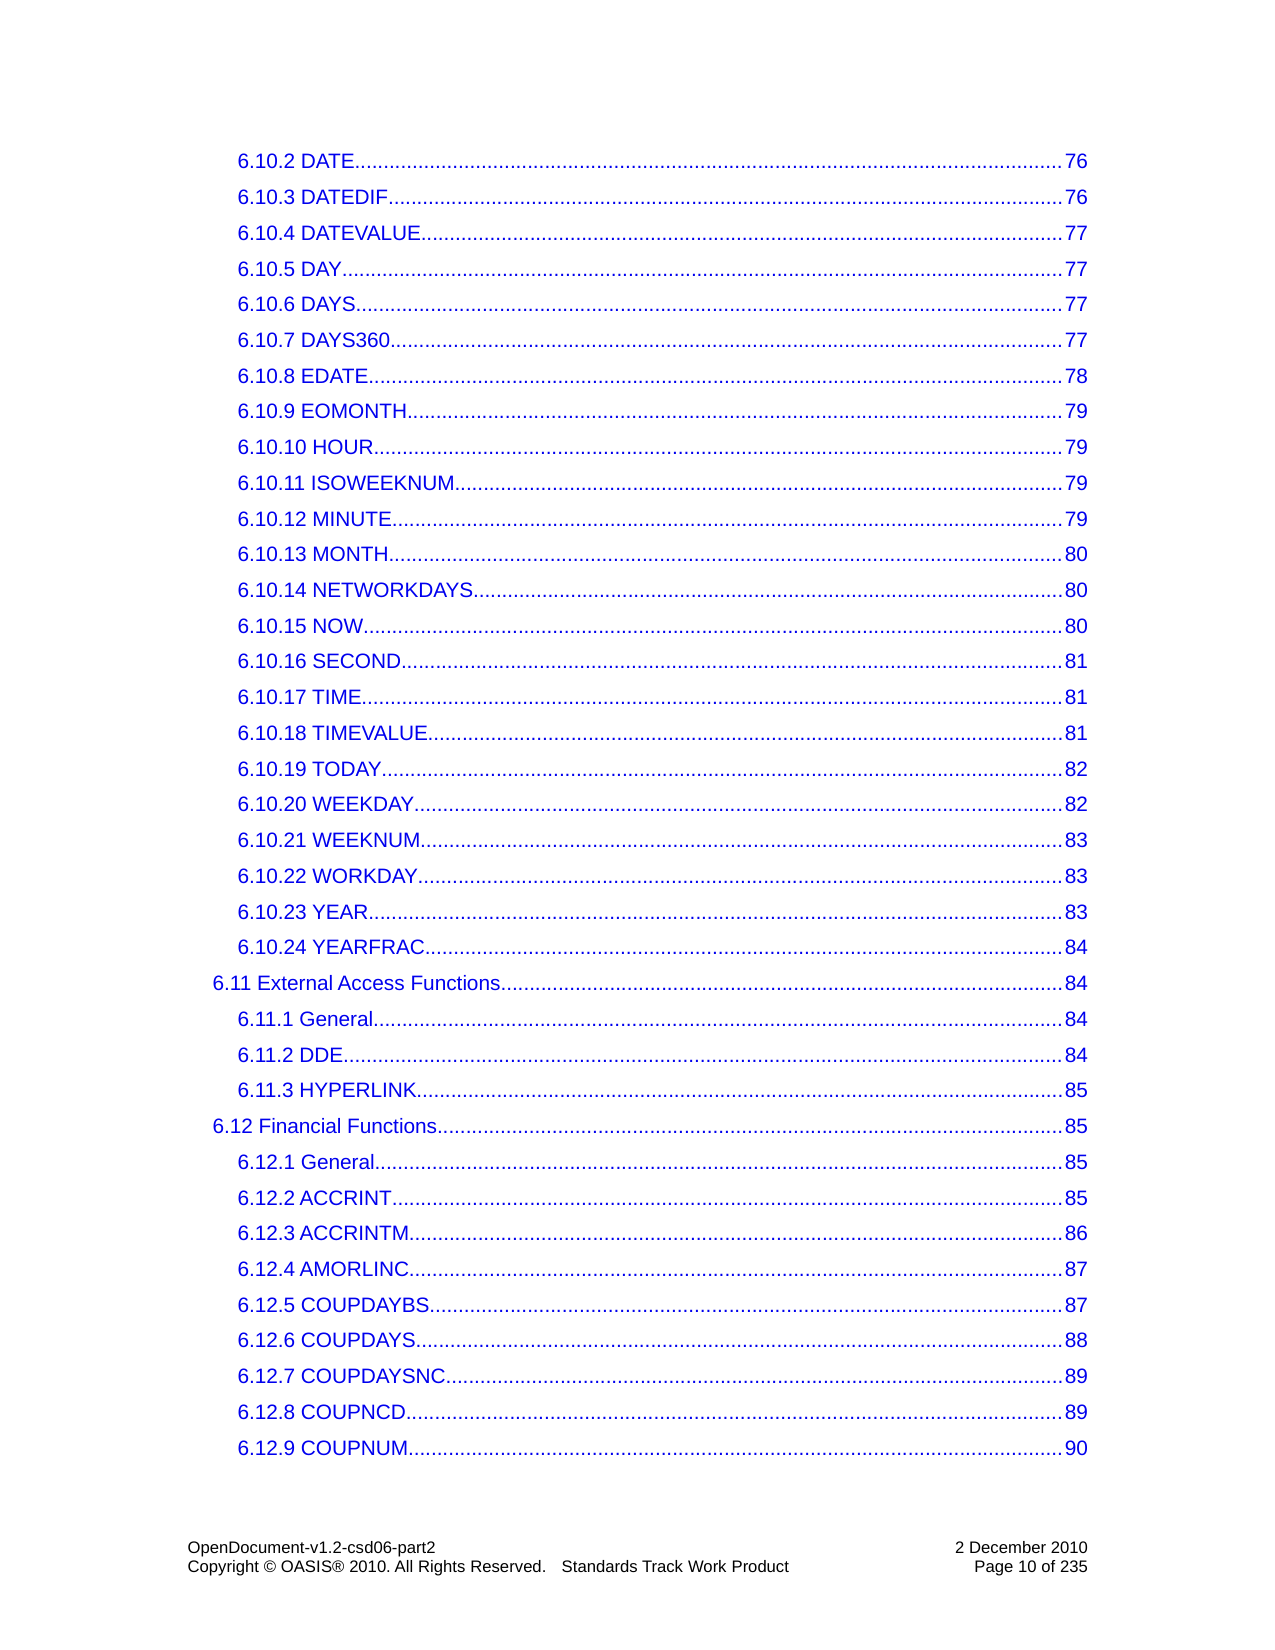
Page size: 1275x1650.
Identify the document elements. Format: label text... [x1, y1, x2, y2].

text 6.10.13 MONTH 80 [237, 543, 1088, 566]
text 6.10.3 DATEDIF 76 [237, 186, 1088, 209]
text 6.12 Financial Functions 85 [212, 1115, 1088, 1138]
text 6.12.9 COUPNUM 90 [237, 1436, 1088, 1459]
text 6.10.17 TIME 81 [237, 686, 1088, 709]
text 6.10.12 MINUTE 79 [237, 507, 1088, 531]
text 6.12.1 General 85 [237, 1150, 1088, 1174]
text 6.10.10 HOUR 79 [237, 436, 1088, 459]
text 6.10.18 TIMEVALUE 81 [237, 722, 1088, 745]
text 6.10.2 DATE 76 [237, 150, 1088, 173]
text 6.10.21 WEEKNUM 83 [237, 829, 1088, 852]
text 6.10.15 NOW 80 [237, 614, 1088, 638]
text 6.12.5 COUPDAYBS 87 [237, 1293, 1088, 1317]
text 6.10.6 DAYS 77 [237, 293, 1088, 316]
text 6.11 External Access Functions 84 [212, 972, 1088, 995]
text 6.10.23 YEAR 83 [237, 900, 1088, 923]
text 6.11.1 General 84 [237, 1007, 1088, 1031]
text 6.10.16 SECOND 81 [237, 650, 1088, 673]
text 6.10.4 DATEVALUE 77 [237, 221, 1088, 245]
text 6.10.19 TODAY 82 [237, 757, 1088, 781]
text 6.12.8 COUPNCD 89 [237, 1401, 1088, 1424]
text 6.10.8 EDATE 78 [237, 364, 1088, 388]
text 6.10.5 DAY 77 [237, 257, 1088, 280]
text 6.10.24 YEARFRAC 84 [237, 936, 1088, 959]
text 6.10.22 WORKDAY 83 [237, 864, 1088, 888]
text 6.12.6 COUPDAYS 88 [237, 1329, 1088, 1352]
text 6.10.20 WEEKDAY 82 [237, 793, 1088, 816]
text 6.10.11 ISOWEEKNUM 79 [237, 472, 1088, 495]
text 6.12.7 COUPDAYSNC 89 [237, 1365, 1088, 1388]
text 6.12.4 AMORLINC 87 [237, 1258, 1088, 1281]
text 6.11.2 DDE 84 [237, 1043, 1088, 1066]
text 6.12.3 ACCRINTM 86 [237, 1222, 1088, 1245]
text 6.12.2 ACCRINT 85 [237, 1186, 1088, 1209]
text 6.10.14 NETWORKDAYS 80 [237, 579, 1088, 602]
text 6.10.9 EOMONTH 79 [237, 400, 1088, 423]
text 6.10.7 DAYS360 77 [237, 329, 1088, 352]
text 6.11.3 HYPERLINK 85 [237, 1079, 1088, 1102]
